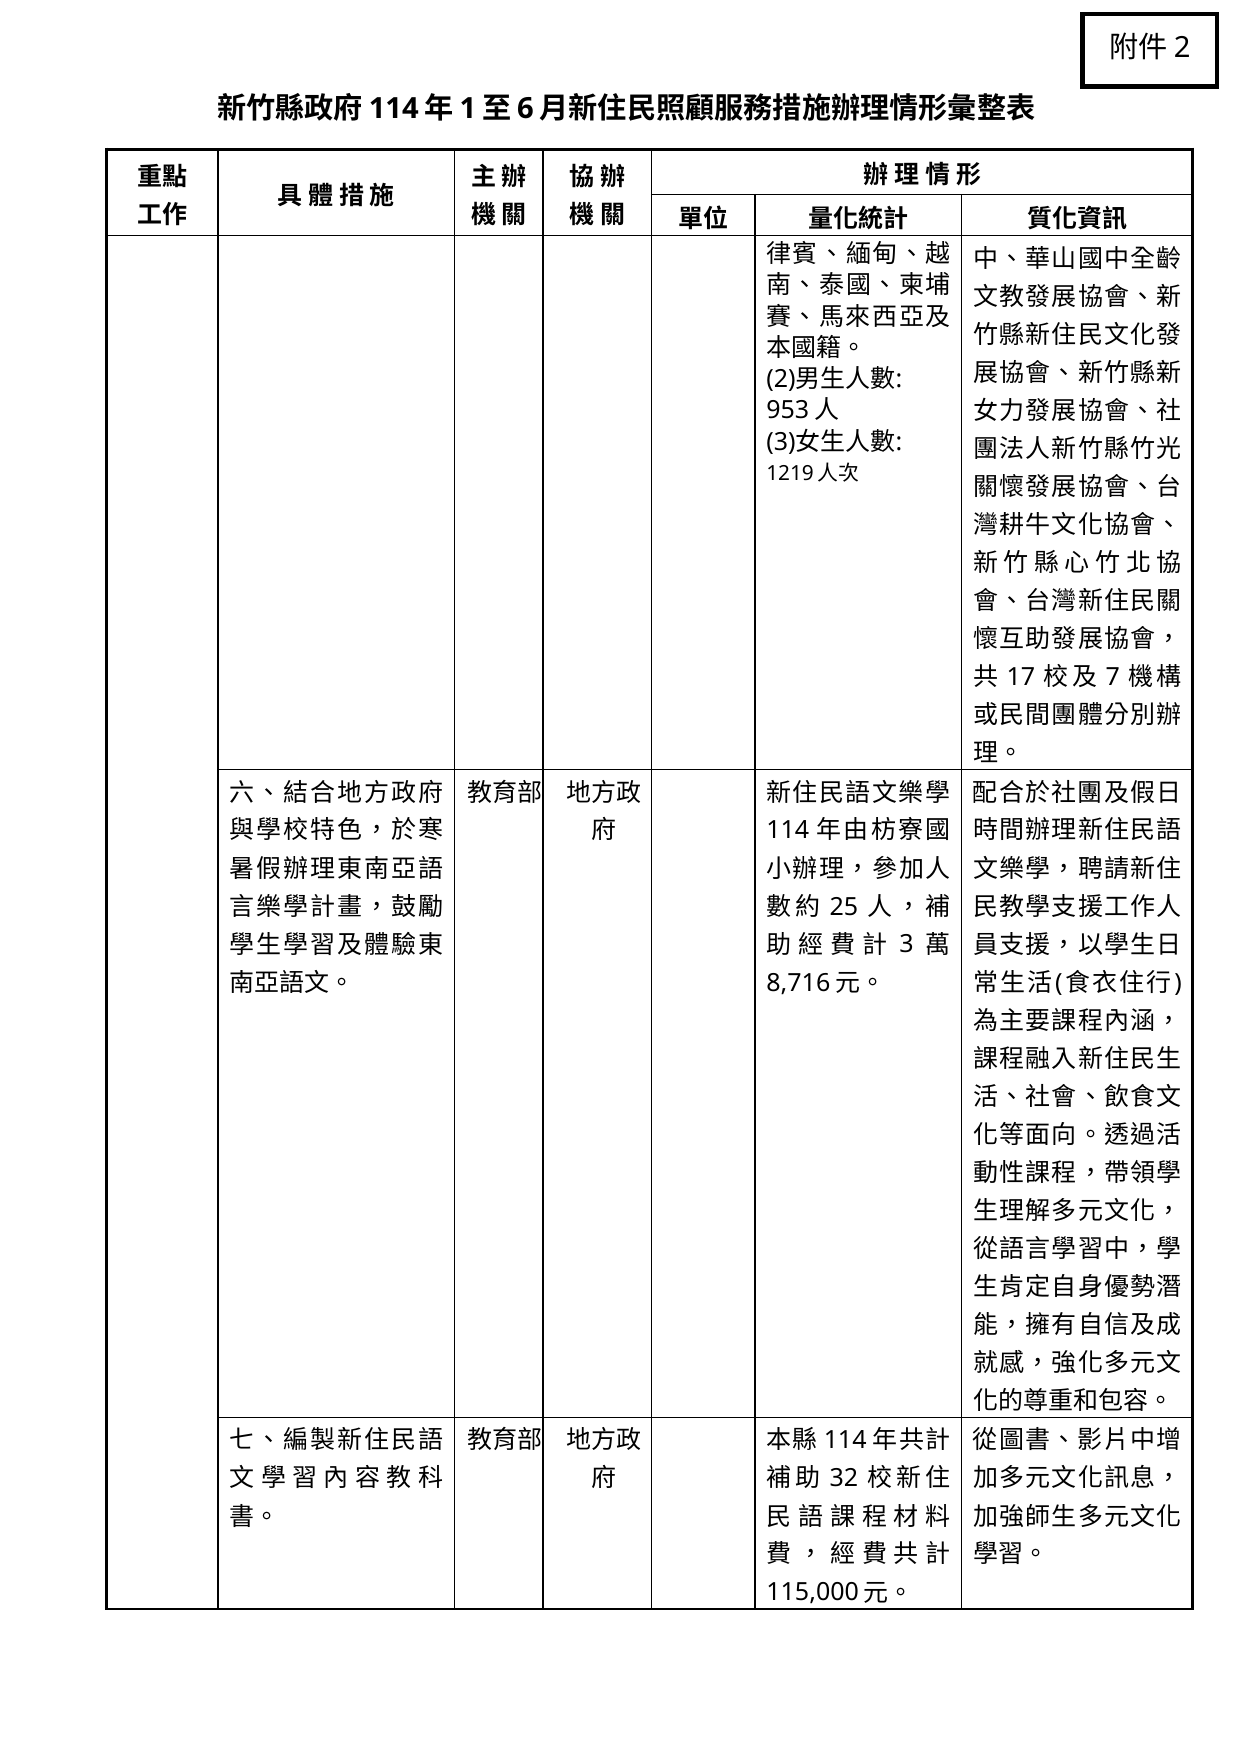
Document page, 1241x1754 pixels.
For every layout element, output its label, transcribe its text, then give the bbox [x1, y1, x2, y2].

table_header 協 辦 機 關 [544, 151, 651, 235]
table_header 重點 工作 [108, 151, 217, 235]
table_cell 六、結合地方政府與學校特色，於寒暑假辦理東南亞語言樂學計畫，鼓勵學生學習及體驗東南亞語文。 [219, 770, 454, 1417]
table_cell [219, 236, 454, 769]
table_header 辦 理 情 形 [652, 151, 1191, 194]
table_cell 配合於社團及假日時間辦理新住民語文樂學，聘請新住民教學支援工作人員支援，以學生日常生活(食衣住行)為主要課程內涵，課程融入新住民生活、社會、飲食文化等面向。透過活動性課程，帶領學生理解多元文化，從語言學習中，學生肯定自身優勢潛能，擁有自信及成就感，強化多元文化的尊重和包容。 [962, 770, 1191, 1417]
table_cell 從圖書、影片中增加多元文化訊息，加強師生多元文化學習。 [962, 1418, 1191, 1608]
table_cell 地方政府 [544, 1418, 651, 1608]
table_cell 質化資訊 [962, 195, 1191, 235]
table_cell 量化統計 [756, 195, 961, 235]
table_header 具 體 措 施 [219, 151, 454, 235]
table_cell [652, 770, 754, 1417]
table_cell [544, 236, 651, 769]
table_cell 七、編製新住民語文學習內容教科書。 [219, 1418, 454, 1608]
table_cell 本縣114年共計補助32校新住民語課程材料費，經費共計115,000元。 [756, 1418, 961, 1608]
table_cell 地方政府 [544, 770, 651, 1417]
table_cell [652, 236, 754, 769]
table_cell [652, 1418, 754, 1608]
table_header 主 辦機 關 [455, 151, 542, 235]
table_cell 教育部 [455, 770, 542, 1417]
table_cell 教育部 [455, 1418, 542, 1608]
table_cell 律賓、緬甸、越南、泰國、柬埔賽、馬來西亞及本國籍。 (2)男生人數: 953人 (3)女生人數: 1219人次 [756, 236, 961, 769]
table_cell 新住民語文樂學114年由枋寮國小辦理，參加人數約25人，補助經費計3萬8,716元。 [756, 770, 961, 1417]
table_cell 中、華山國中全齡文教發展協會、新竹縣新住民文化發展協會、新竹縣新女力發展協會、社團法人新竹縣竹光關懷發展協會、台灣耕牛文化協會、新竹縣心竹北協會、台灣新住民關懷互助發展協會，共17校及7機構或民間團體分別辦理。 [962, 236, 1191, 769]
table_cell 單位 [652, 195, 754, 235]
table_cell [455, 236, 542, 769]
